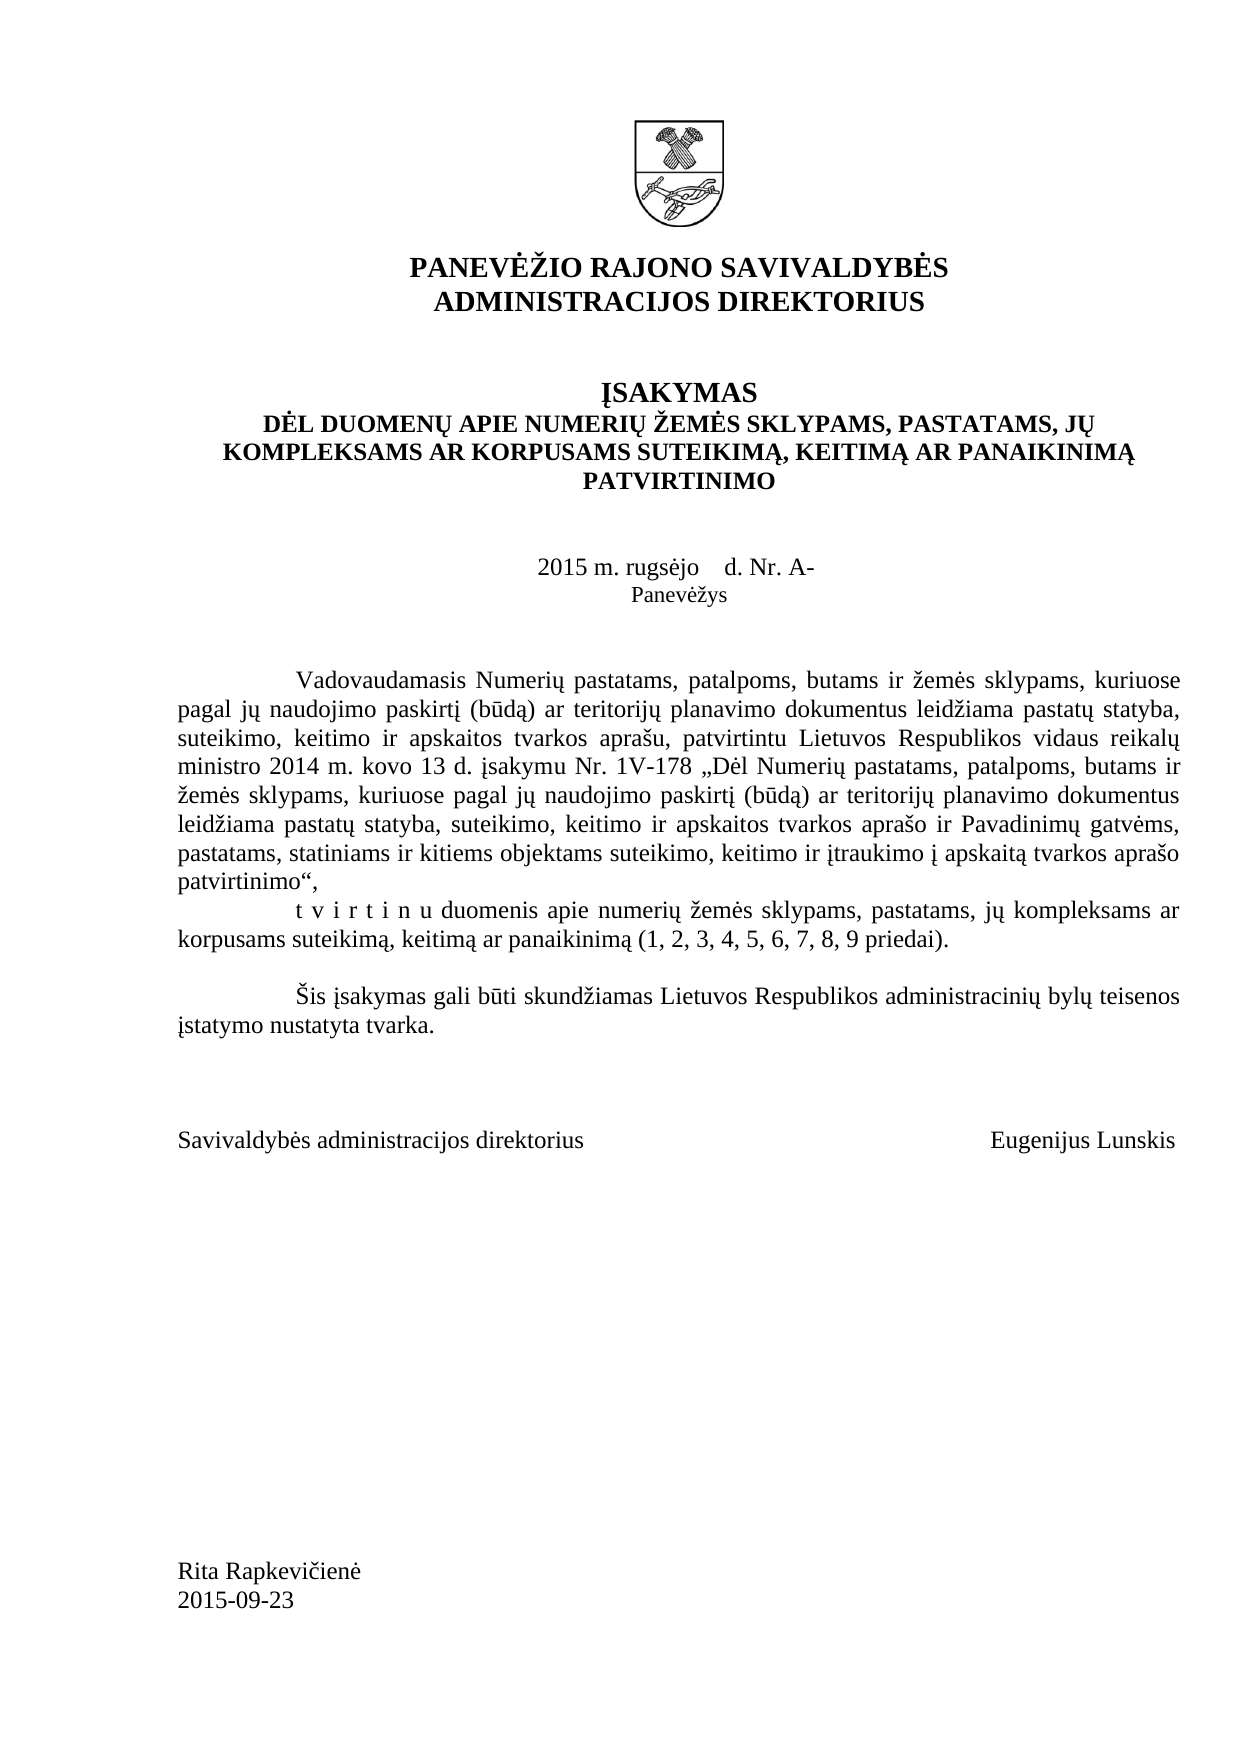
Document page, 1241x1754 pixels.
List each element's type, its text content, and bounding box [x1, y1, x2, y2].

text Savivaldybės administracijos direktorius Eugenijus Lunskis [177, 1125, 1181, 1154]
text Panevėžys [177, 581, 1181, 608]
subtitle DĖL DUOMENŲ APIE NUMERIŲ ŽEMĖS SKLYPAMS, PASTATAMS, JŲ KOMPLEKSAMS AR KORPUSAMS SUTEIKIMĄ, KEITIMĄ AR PANAIKINIMĄ PATVIRTINIMO [177, 409, 1181, 495]
text Vadovaudamasis Numerių pastatams, patalpoms, butams ir žemės sklypams, kuriuose pagal jų naudojimo paskirtį (būdą) ar teritorijų planavimo dokumentus leidžiama pastatų statyba, suteikimo, keitimo ir apskaitos tvarkos aprašu, patvirtintu Lietuvos Respublikos vidaus reikalų ministro 2014 m. kovo 13 d. įsakymu Nr. 1V-178 „Dėl Numerių pastatams, patalpoms, butams ir žemės sklypams, kuriuose pagal jų naudojimo paskirtį (būdą) ar teritorijų planavimo dokumentus leidžiama pastatų statyba, suteikimo, keitimo ir apskaitos tvarkos aprašo ir Pavadinimų gatvėms, pastatams, statiniams ir kitiems objektams suteikimo, keitimo ir įtraukimo į apskaitą tvarkos aprašo patvirtinimo“, [177, 665, 1181, 895]
text 2015 m. rugsėjo d. Nr. A- [177, 552, 1181, 581]
text t v i r t i n u duomenis apie numerių žemės sklypams, pastatams, jų kompleksams ar korpusams suteikimą, keitimą ar panaikinimą (1, 2, 3, 4, 5, 6, 7, 8, 9 priedai). [177, 895, 1181, 953]
text 2015-09-23 [177, 1585, 1181, 1614]
text Rita Rapkevičienė [177, 1556, 1181, 1585]
text Šis įsakymas gali būti skundžiamas Lietuvos Respublikos administracinių bylų teisenos įstatymo nustatyta tvarka. [177, 981, 1181, 1039]
